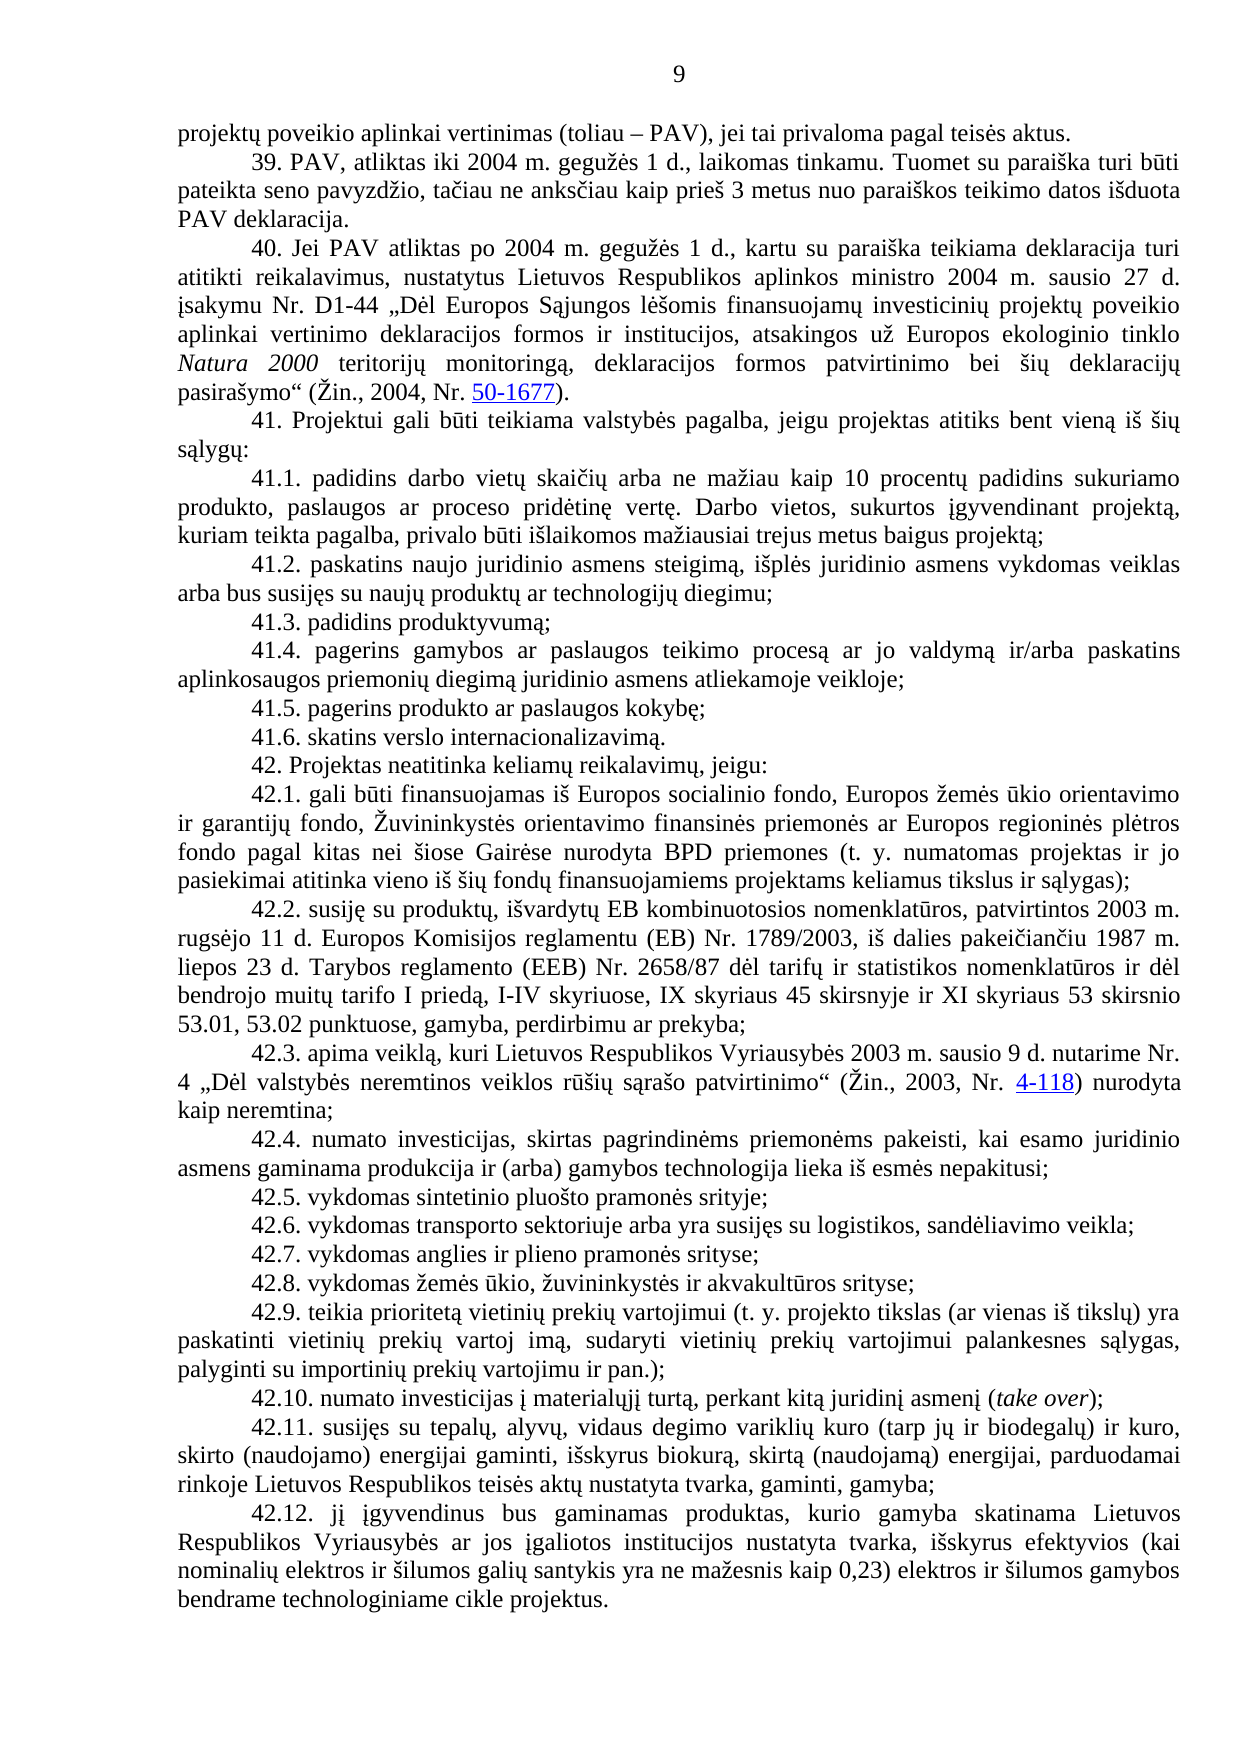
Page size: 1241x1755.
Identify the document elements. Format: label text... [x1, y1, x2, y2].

text 41.1. padidins darbo vietų skaičių arba ne mažiau kaip 10 procentų padidins sukuriamo produkto, paslaugos ar proceso pridėtinę vertę. Darbo vietos, sukurtos įgyvendinant projektą, kuriam teikta pagalba, privalo būti išlaikomos mažiausiai trejus metus baigus projektą; [177, 463, 1181, 549]
text 42.8. vykdomas žemės ūkio, žuvininkystės ir akvakultūros srityse; [177, 1268, 1181, 1297]
text 41.5. pagerins produkto ar paslaugos kokybę; [177, 693, 1181, 722]
text 41.4. pagerins gamybos ar paslaugos teikimo procesą ar jo valdymą ir/arba paskatins aplinkosaugos priemonių diegimą juridinio asmens atliekamoje veikloje; [177, 636, 1181, 693]
text 42.4. numato investicijas, skirtas pagrindinėms priemonėms pakeisti, kai esamo juridinio asmens gaminama produkcija ir (arba) gamybos technologija lieka iš esmės nepakitusi; [177, 1124, 1181, 1182]
text 39. PAV, atliktas iki 2004 m. gegužės 1 d., laikomas tinkamu. Tuomet su paraiška turi būti pateikta seno pavyzdžio, tačiau ne anksčiau kaip prieš 3 metus nuo paraiškos teikimo datos išduota PAV deklaracija. [177, 147, 1181, 233]
text 42.6. vykdomas transporto sektoriuje arba yra susijęs su logistikos, sandėliavimo veikla; [177, 1211, 1181, 1239]
text 41.2. paskatins naujo juridinio asmens steigimą, išplės juridinio asmens vykdomas veiklas arba bus susijęs su naujų produktų ar technologijų diegimu; [177, 549, 1181, 607]
text 40. Jei PAV atliktas po 2004 m. gegužės 1 d., kartu su paraiška teikiama deklaracija turi atitikti reikalavimus, nustatytus Lietuvos Respublikos aplinkos ministro 2004 m. sausio 27 d. įsakymu Nr. D1-44 „Dėl Europos Sąjungos lėšomis finansuojamų investicinių projektų poveikio aplinkai vertinimo deklaracijos formos ir institucijos, atsakingos už Europos ekologinio tinklo Natura 2000 teritorijų monitoringą, deklaracijos formos patvirtinimo bei šių deklaracijų pasirašymo“ (Žin., 2004, Nr. 50-1677). [177, 233, 1181, 406]
text 42. Projektas neatitinka keliamų reikalavimų, jeigu: [177, 751, 1181, 779]
text 42.10. numato investicijas į materialųjį turtą, perkant kitą juridinį asmenį (take over); [177, 1383, 1181, 1412]
text 42.12. jį įgyvendinus bus gaminamas produktas, kurio gamyba skatinama Lietuvos Respublikos Vyriausybės ar jos įgaliotos institucijos nustatyta tvarka, išskyrus efektyvios (kai nominalių elektros ir šilumos galių santykis yra ne mažesnis kaip 0,23) elektros ir šilumos gamybos bendrame technologiniame cikle projektus. [177, 1498, 1181, 1613]
text 42.9. teikia prioritetą vietinių prekių vartojimui (t. y. projekto tikslas (ar vienas iš tikslų) yra paskatinti vietinių prekių vartoj imą, sudaryti vietinių prekių vartojimui palankesnes sąlygas, palyginti su importinių prekių vartojimu ir pan.); [177, 1297, 1181, 1383]
text 42.1. gali būti finansuojamas iš Europos socialinio fondo, Europos žemės ūkio orientavimo ir garantijų fondo, Žuvininkystės orientavimo finansinės priemonės ar Europos regioninės plėtros fondo pagal kitas nei šiose Gairėse nurodyta BPD priemones (t. y. numatomas projektas ir jo pasiekimai atitinka vieno iš šių fondų finansuojamiems projektams keliamus tikslus ir sąlygas); [177, 779, 1181, 894]
text 41.6. skatins verslo internacionalizavimą. [177, 722, 1181, 751]
text 41.3. padidins produktyvumą; [177, 607, 1181, 636]
text 42.7. vykdomas anglies ir plieno pramonės srityse; [177, 1239, 1181, 1268]
text 42.3. apima veiklą, kuri Lietuvos Respublikos Vyriausybės 2003 m. sausio 9 d. nutarime Nr. 4 „Dėl valstybės neremtinos veiklos rūšių sąrašo patvirtinimo“ (Žin., 2003, Nr. 4-118) nurodyta kaip neremtina; [177, 1038, 1181, 1124]
text 41. Projektui gali būti teikiama valstybės pagalba, jeigu projektas atitiks bent vieną iš šių sąlygų: [177, 406, 1181, 463]
text 42.11. susijęs su tepalų, alyvų, vidaus degimo variklių kuro (tarp jų ir biodegalų) ir kuro, skirto (naudojamo) energijai gaminti, išskyrus biokurą, skirtą (naudojamą) energijai, parduodamai rinkoje Lietuvos Respublikos teisės aktų nustatyta tvarka, gaminti, gamyba; [177, 1412, 1181, 1498]
text 42.2. susiję su produktų, išvardytų EB kombinuotosios nomenklatūros, patvirtintos 2003 m. rugsėjo 11 d. Europos Komisijos reglamentu (EB) Nr. 1789/2003, iš dalies pakeičiančiu 1987 m. liepos 23 d. Tarybos reglamento (EEB) Nr. 2658/87 dėl tarifų ir statistikos nomenklatūros ir dėl bendrojo muitų tarifo I priedą, I-IV skyriuose, IX skyriaus 45 skirsnyje ir XI skyriaus 53 skirsnio 53.01, 53.02 punktuose, gamyba, perdirbimu ar prekyba; [177, 894, 1181, 1038]
text 42.5. vykdomas sintetinio pluošto pramonės srityje; [177, 1182, 1181, 1211]
text projektų poveikio aplinkai vertinimas (toliau – PAV), jei tai privaloma pagal teisės aktus. [177, 118, 1181, 147]
